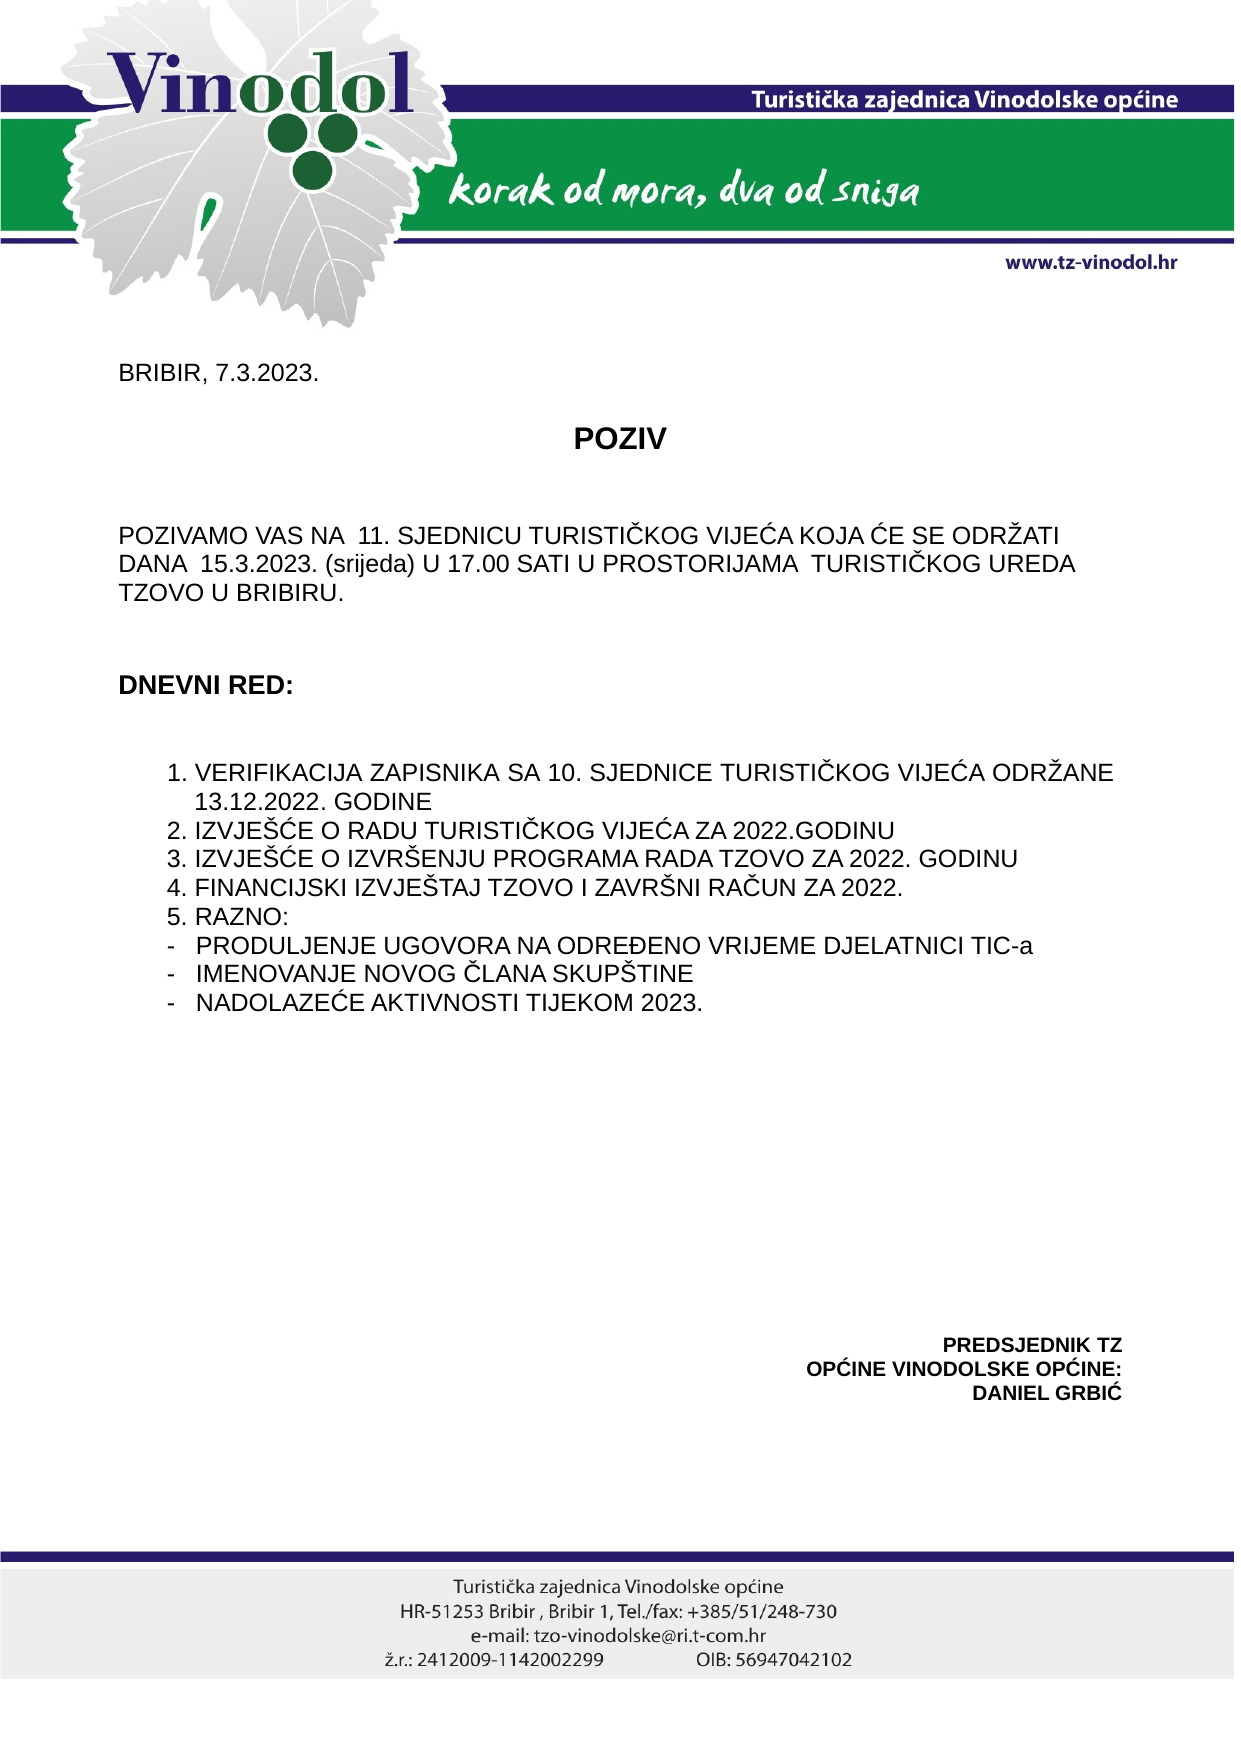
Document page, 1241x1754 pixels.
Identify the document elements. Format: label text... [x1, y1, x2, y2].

text DNEVNI RED: [118, 669, 1122, 701]
text OPĆINE VINODOLSKE OPĆINE: [118, 1357, 1122, 1381]
text 4. FINANCIJSKI IZVJEŠTAJ TZOVO I ZAVRŠNI RAČUN ZA 2022. [118, 873, 1122, 902]
text POZIV [118, 420, 1122, 456]
text POZIVAMO VAS NA 11. SJEDNICU TURISTIČKOG VIJEĆA KOJA ĆE SE ODRŽATI DANA 15.3.2023. (srijeda) U 17.00 SATI U PROSTORIJAMA TURISTIČKOG UREDA TZOVO U BRIBIRU. [118, 521, 1122, 607]
text 2. IZVJEŠĆE O RADU TURISTIČKOG VIJEĆA ZA 2022.GODINU [118, 816, 1122, 844]
text 1. VERIFIKACIJA ZAPISNIKA SA 10. SJEDNICE TURISTIČKOG VIJEĆA ODRŽANE [118, 758, 1122, 787]
text 5. RAZNO: [118, 902, 1122, 931]
text - NADOLAZEĆE AKTIVNOSTI TIJEKOM 2023. [118, 988, 1122, 1017]
text - PRODULJENJE UGOVORA NA ODREĐENO VRIJEME DJELATNICI TIC-a [118, 931, 1122, 959]
subtitle BRIBIR, 7.3.2023. [118, 358, 1122, 386]
text - IMENOVANJE NOVOG ČLANA SKUPŠTINE [118, 959, 1122, 988]
text DANIEL GRBIĆ [118, 1381, 1122, 1405]
text 13.12.2022. GODINE [118, 787, 1122, 816]
text 3. IZVJEŠĆE O IZVRŠENJU PROGRAMA RADA TZOVO ZA 2022. GODINU [118, 844, 1122, 873]
text PREDSJEDNIK TZ [118, 1333, 1122, 1357]
